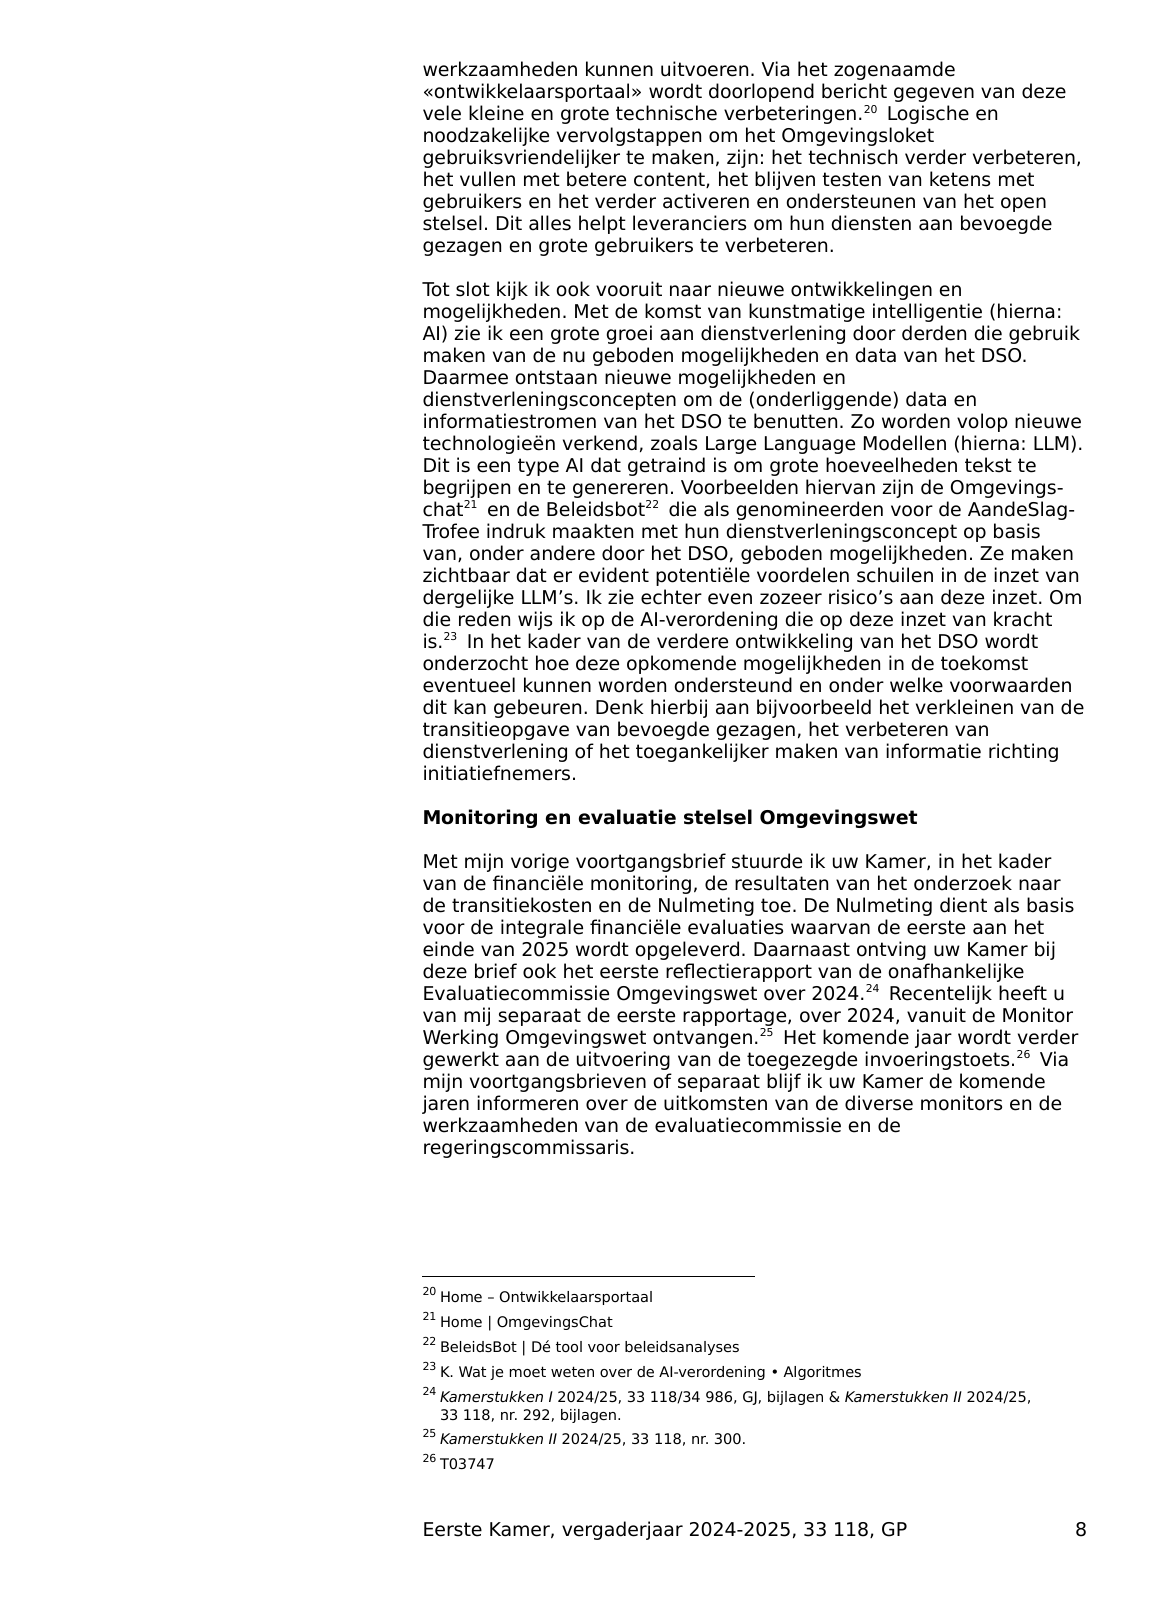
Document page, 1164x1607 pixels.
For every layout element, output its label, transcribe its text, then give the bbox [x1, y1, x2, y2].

text K. Wat je moet weten over de AI-verordening • Algoritmes [422, 1360, 1087, 1382]
text Kamerstukken I 2024/25, 33 118/34 986, GJ, bijlagen & Kamerstukken II 2024/25, 33 118, nr. 292, bijlagen. [422, 1385, 1087, 1424]
text Home | OmgevingsChat [422, 1310, 1087, 1332]
text BeleidsBot | Dé tool voor beleidsanalyses [422, 1335, 1087, 1357]
text Kamerstukken II 2024/25, 33 118, nr. 300. [422, 1427, 1087, 1449]
subtitle Monitoring en evaluatie stelsel Omgevingswet [422, 807, 1087, 829]
text Tot slot kijk ik ook vooruit naar nieuwe ontwikkelingen en mogelijkheden. Met de komst van kunstmatige intelligentie (hierna: AI) zie ik een grote groei aan dienstverlening door derden die gebruik maken van de nu geboden mogelijkheden en data van het DSO. Daarmee ontstaan nieuwe mogelijkheden en dienstverleningsconcepten om de (onderliggende) data en informatiestromen van het DSO te benutten. Zo worden volop nieuwe technologieën verkend, zoals Large Language Modellen (hierna: LLM). Dit is een type AI dat getraind is om grote hoeveelheden tekst te begrijpen en te genereren. Voorbeelden hiervan zijn de Omgevings-chat en de Beleidsbot die als genomineerden voor de AandeSlag-Trofee indruk maakten met hun dienstverleningsconcept op basis van, onder andere door het DSO, geboden mogelijkheden. Ze maken zichtbaar dat er evident potentiële voordelen schuilen in de inzet van dergelijke LLM’s. Ik zie echter even zozeer risico’s aan deze inzet. Om die reden wijs ik op de AI-verordening die op deze inzet van kracht is. In het kader van de verdere ontwikkeling van het DSO wordt onderzocht hoe deze opkomende mogelijkheden in de toekomst eventueel kunnen worden ondersteund en onder welke voorwaarden dit kan gebeuren. Denk hierbij aan bijvoorbeeld het verkleinen van de transitieopgave van bevoegde gezagen, het verbeteren van dienstverlening of het toegankelijker maken van informatie richting initiatiefnemers. [422, 279, 1087, 784]
text T03747 [422, 1452, 1087, 1474]
text Met mijn vorige voortgangsbrief stuurde ik uw Kamer, in het kader van de financiële monitoring, de resultaten van het onderzoek naar de transitiekosten en de Nulmeting toe. De Nulmeting dient als basis voor de integrale financiële evaluaties waarvan de eerste aan het einde van 2025 wordt opgeleverd. Daarnaast ontving uw Kamer bij deze brief ook het eerste reflectierapport van de onafhankelijke Evaluatiecommissie Omgevingswet over 2024. Recentelijk heeft u van mij separaat de eerste rapportage, over 2024, vanuit de Monitor Werking Omgevingswet ontvangen. Het komende jaar wordt verder gewerkt aan de uitvoering van de toegezegde invoeringstoets. Via mijn voortgangsbrieven of separaat blijf ik uw Kamer de komende jaren informeren over de uitkomsten van de diverse monitors en de werkzaamheden van de evaluatiecommissie en de regeringscommissaris. [422, 851, 1087, 1159]
text Home – Ontwikkelaarsportaal [422, 1285, 1087, 1307]
text werkzaamheden kunnen uitvoeren. Via het zogenaamde «ontwikkelaarsportaal» wordt doorlopend bericht gegeven van deze vele kleine en grote technische verbeteringen. Logische en noodzakelijke vervolgstappen om het Omgevingsloket gebruiksvriendelijker te maken, zijn: het technisch verder verbeteren, het vullen met betere content, het blijven testen van ketens met gebruikers en het verder activeren en ondersteunen van het open stelsel. Dit alles helpt leveranciers om hun diensten aan bevoegde gezagen en grote gebruikers te verbeteren. [422, 59, 1087, 257]
